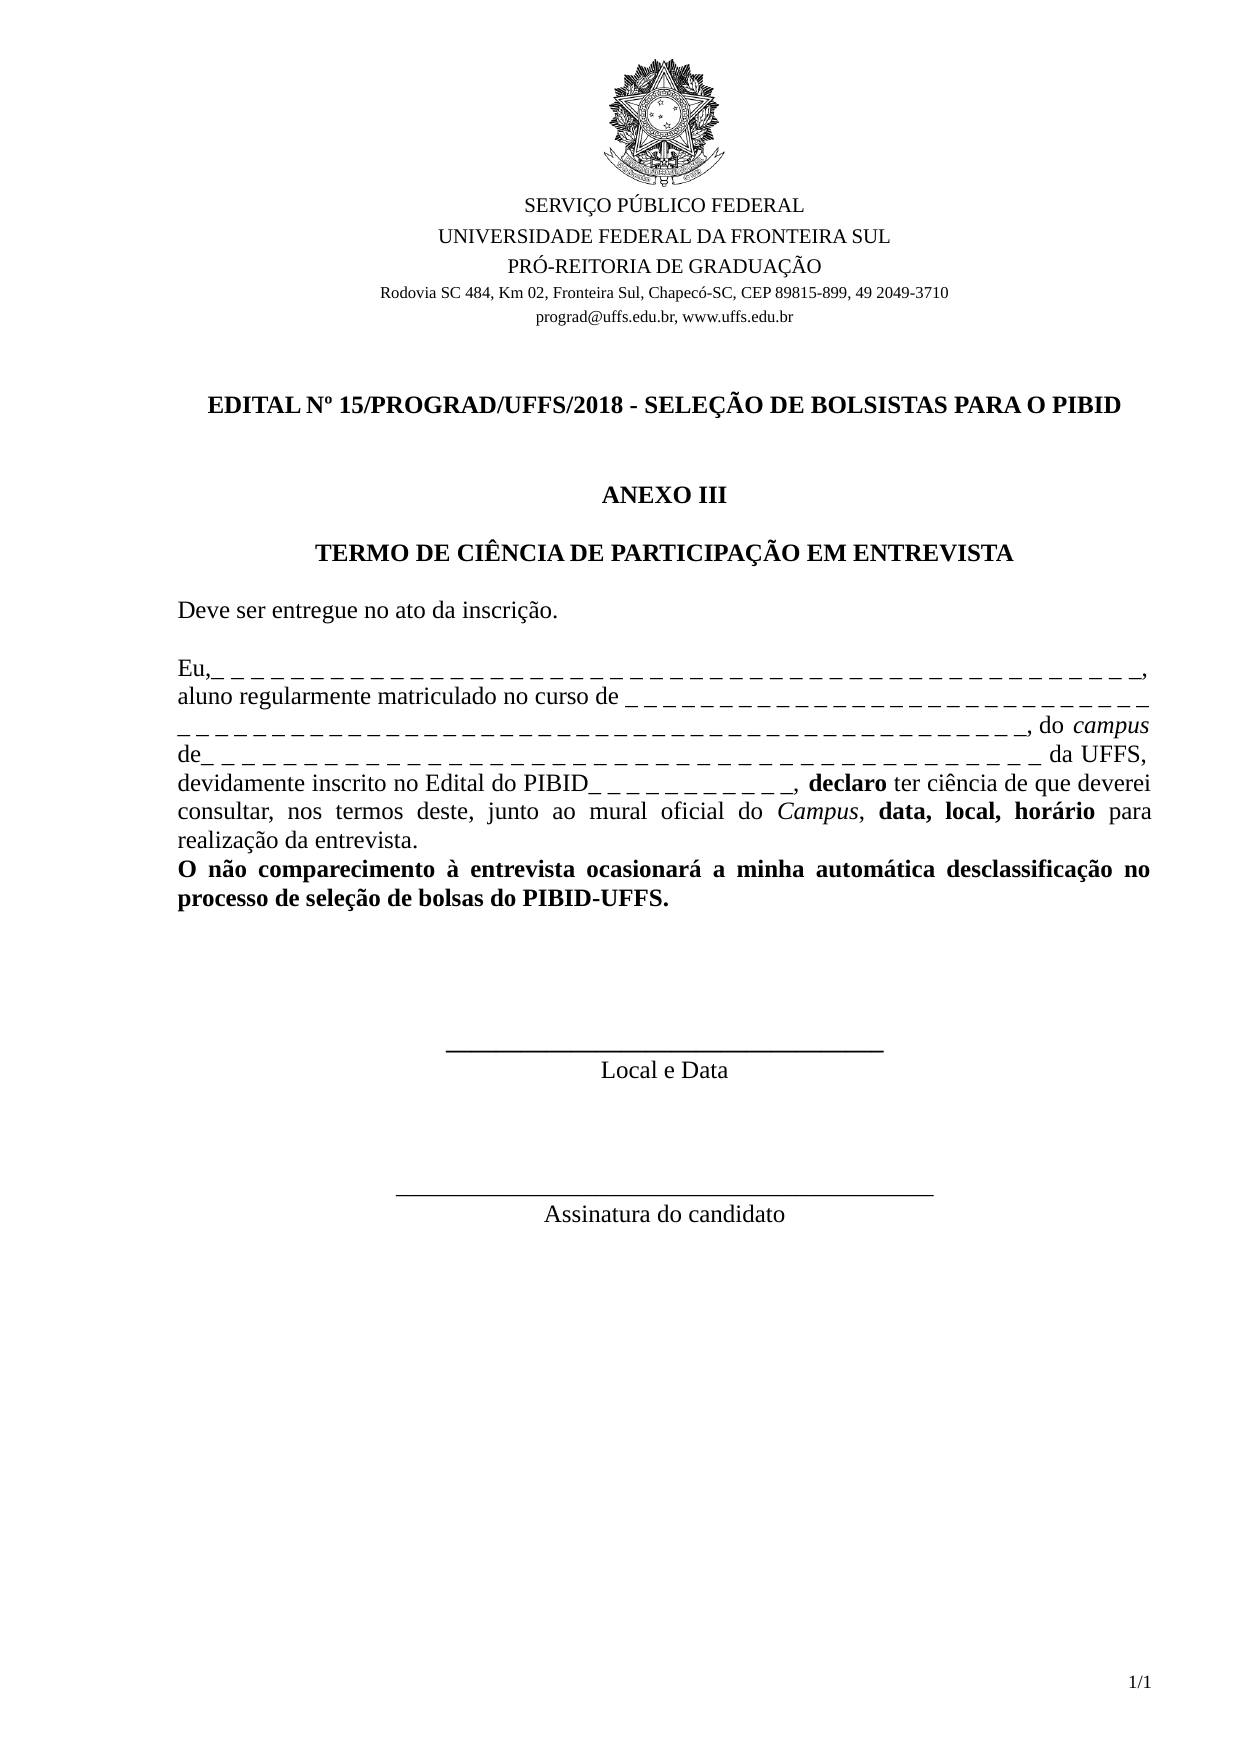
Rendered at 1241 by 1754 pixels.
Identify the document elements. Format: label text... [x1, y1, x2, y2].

text ___________________________________________ [177, 1170, 1152, 1199]
text Eu,_ _ _ _ _ _ _ _ _ _ _ _ _ _ _ _ _ _ _ _ _ _ _ _ _ _ _ _ _ _ _ _ _ _ _ _ _ _ _ _ _ _ _ _ _ _ _, aluno regularmente matriculado no curso de _ _ _ _ _ _ _ _ _ _ _ _ _ _ _ _ _ _ _ _ _ _ _ _ _ _ _ _ _ _ _ _ _ _ _ _ _ _ _ _ _ _ _ _ _ _ _ _ _ _ _ _ _ _ _ _ _ _ _ _ _ _ _ _ _ _ _ _ _ _ _ _ _, do campus de_ _ _ _ _ _ _ _ _ _ _ _ _ _ _ _ _ _ _ _ _ _ _ _ _ _ _ _ _ _ _ _ _ _ _ _ _ _ _ _ _ da UFFS, devidamente inscrito no Edital do PIBID_ _ _ _ _ _ _ _ _ _ _, declaro ter ciência de que deverei consultar, nos termos deste, junto ao mural oficial do Campus, data, local, horário para realização da entrevista. [177, 653, 1152, 854]
text Assinatura do candidato [177, 1199, 1152, 1228]
text O não comparecimento à entrevista ocasionará a minha automática desclassificação no processo de seleção de bolsas do PIBID-UFFS. [177, 854, 1152, 911]
text Local e Data [177, 1055, 1152, 1084]
text ANEXO III [177, 480, 1152, 509]
text EDITAL Nº 15/PROGRAD/UFFS/2018 - SELEÇÃO DE BOLSISTAS PARA O PIBID [177, 390, 1152, 418]
text Deve ser entregue no ato da inscrição. [177, 595, 1152, 624]
text TERMO DE CIÊNCIA DE PARTICIPAÇÃO EM ENTREVISTA [177, 538, 1152, 566]
text ___________________________________ [177, 1026, 1152, 1055]
